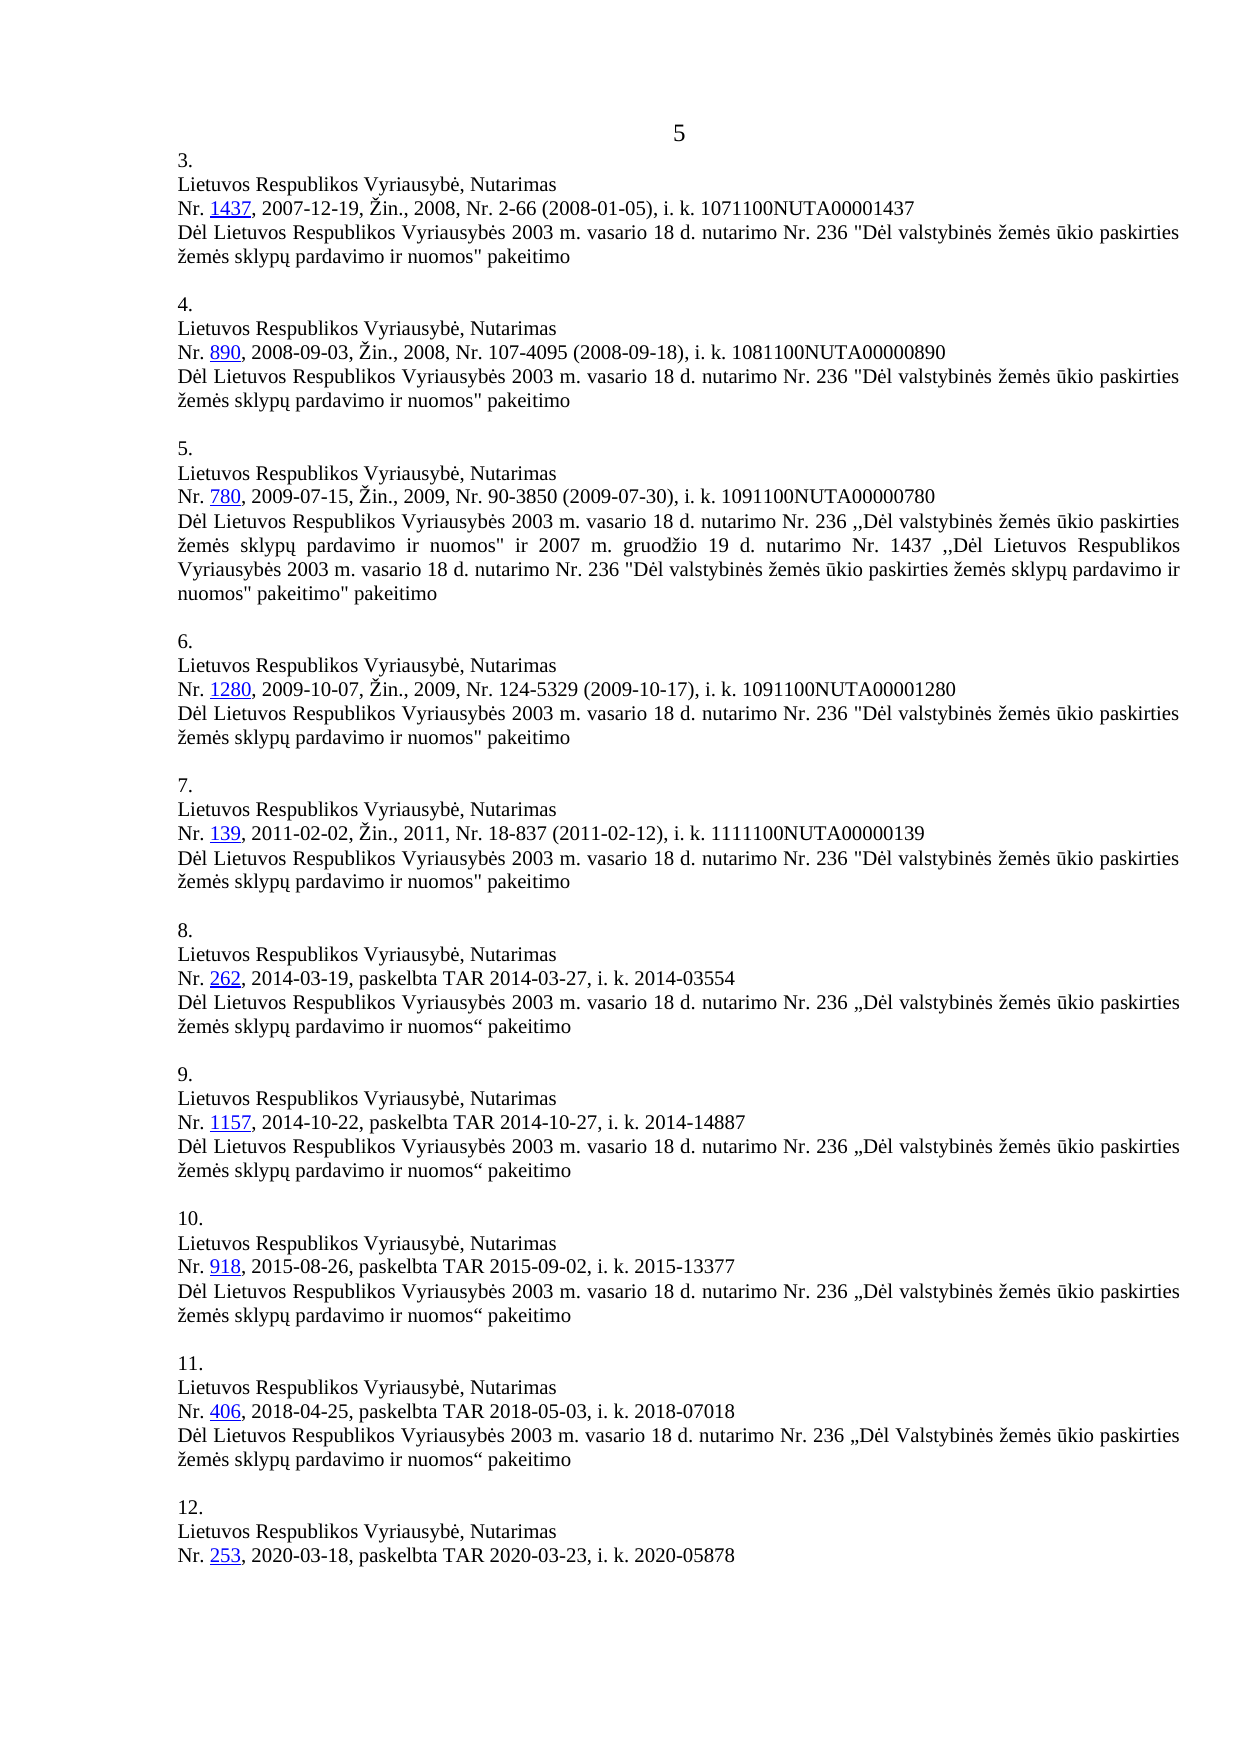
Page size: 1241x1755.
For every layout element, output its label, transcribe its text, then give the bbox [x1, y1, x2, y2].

text Nr. 1280, 2009-10-07, Žin., 2009, Nr. 124-5329 (2009-10-17), i. k. 1091100NUTA00001280 [177, 677, 1181, 701]
text Lietuvos Respublikos Vyriausybė, Nutarimas [177, 316, 1181, 340]
text 8. [177, 918, 1181, 942]
text Dėl Lietuvos Respublikos Vyriausybės 2003 m. vasario 18 d. nutarimo Nr. 236 "Dėl valstybinės žemės ūkio paskirties žemės sklypų pardavimo ir nuomos" pakeitimo [177, 845, 1181, 893]
text Nr. 890, 2008-09-03, Žin., 2008, Nr. 107-4095 (2008-09-18), i. k. 1081100NUTA00000890 [177, 340, 1181, 364]
text Nr. 1437, 2007-12-19, Žin., 2008, Nr. 2-66 (2008-01-05), i. k. 1071100NUTA00001437 [177, 196, 1181, 220]
text Nr. 139, 2011-02-02, Žin., 2011, Nr. 18-837 (2011-02-12), i. k. 1111100NUTA00000139 [177, 821, 1181, 845]
text 5. [177, 436, 1181, 460]
text Dėl Lietuvos Respublikos Vyriausybės 2003 m. vasario 18 d. nutarimo Nr. 236 „Dėl valstybinės žemės ūkio paskirties žemės sklypų pardavimo ir nuomos“ pakeitimo [177, 990, 1181, 1038]
text 9. [177, 1062, 1181, 1086]
text 11. [177, 1351, 1181, 1375]
text Lietuvos Respublikos Vyriausybė, Nutarimas [177, 1375, 1181, 1399]
text Lietuvos Respublikos Vyriausybė, Nutarimas [177, 653, 1181, 677]
text Nr. 253, 2020-03-18, paskelbta TAR 2020-03-23, i. k. 2020-05878 [177, 1543, 1181, 1567]
text Lietuvos Respublikos Vyriausybė, Nutarimas [177, 1086, 1181, 1110]
text Dėl Lietuvos Respublikos Vyriausybės 2003 m. vasario 18 d. nutarimo Nr. 236 "Dėl valstybinės žemės ūkio paskirties žemės sklypų pardavimo ir nuomos" pakeitimo [177, 220, 1181, 268]
text 7. [177, 773, 1181, 797]
text Lietuvos Respublikos Vyriausybė, Nutarimas [177, 460, 1181, 484]
text Lietuvos Respublikos Vyriausybė, Nutarimas [177, 942, 1181, 966]
text 10. [177, 1206, 1181, 1230]
text Nr. 1157, 2014-10-22, paskelbta TAR 2014-10-27, i. k. 2014-14887 [177, 1110, 1181, 1134]
text 3. [177, 148, 1181, 172]
text Dėl Lietuvos Respublikos Vyriausybės 2003 m. vasario 18 d. nutarimo Nr. 236 „Dėl valstybinės žemės ūkio paskirties žemės sklypų pardavimo ir nuomos“ pakeitimo [177, 1278, 1181, 1327]
text 6. [177, 629, 1181, 653]
text Lietuvos Respublikos Vyriausybė, Nutarimas [177, 172, 1181, 196]
text 4. [177, 292, 1181, 316]
text Nr. 918, 2015-08-26, paskelbta TAR 2015-09-02, i. k. 2015-13377 [177, 1254, 1181, 1278]
text Nr. 406, 2018-04-25, paskelbta TAR 2018-05-03, i. k. 2018-07018 [177, 1399, 1181, 1423]
text Dėl Lietuvos Respublikos Vyriausybės 2003 m. vasario 18 d. nutarimo Nr. 236 ,,Dėl valstybinės žemės ūkio paskirties žemės sklypų pardavimo ir nuomos" ir 2007 m. gruodžio 19 d. nutarimo Nr. 1437 ,,Dėl Lietuvos Respublikos Vyriausybės 2003 m. vasario 18 d. nutarimo Nr. 236 "Dėl valstybinės žemės ūkio paskirties žemės sklypų pardavimo ir nuomos" pakeitimo" pakeitimo [177, 508, 1181, 605]
text Dėl Lietuvos Respublikos Vyriausybės 2003 m. vasario 18 d. nutarimo Nr. 236 "Dėl valstybinės žemės ūkio paskirties žemės sklypų pardavimo ir nuomos" pakeitimo [177, 364, 1181, 412]
text 12. [177, 1495, 1181, 1519]
text Lietuvos Respublikos Vyriausybė, Nutarimas [177, 797, 1181, 821]
text Nr. 780, 2009-07-15, Žin., 2009, Nr. 90-3850 (2009-07-30), i. k. 1091100NUTA00000780 [177, 484, 1181, 508]
text Lietuvos Respublikos Vyriausybė, Nutarimas [177, 1519, 1181, 1543]
text Nr. 262, 2014-03-19, paskelbta TAR 2014-03-27, i. k. 2014-03554 [177, 966, 1181, 990]
text Dėl Lietuvos Respublikos Vyriausybės 2003 m. vasario 18 d. nutarimo Nr. 236 „Dėl Valstybinės žemės ūkio paskirties žemės sklypų pardavimo ir nuomos“ pakeitimo [177, 1423, 1181, 1471]
text Dėl Lietuvos Respublikos Vyriausybės 2003 m. vasario 18 d. nutarimo Nr. 236 "Dėl valstybinės žemės ūkio paskirties žemės sklypų pardavimo ir nuomos" pakeitimo [177, 701, 1181, 749]
text Dėl Lietuvos Respublikos Vyriausybės 2003 m. vasario 18 d. nutarimo Nr. 236 „Dėl valstybinės žemės ūkio paskirties žemės sklypų pardavimo ir nuomos“ pakeitimo [177, 1134, 1181, 1182]
text Lietuvos Respublikos Vyriausybė, Nutarimas [177, 1230, 1181, 1254]
